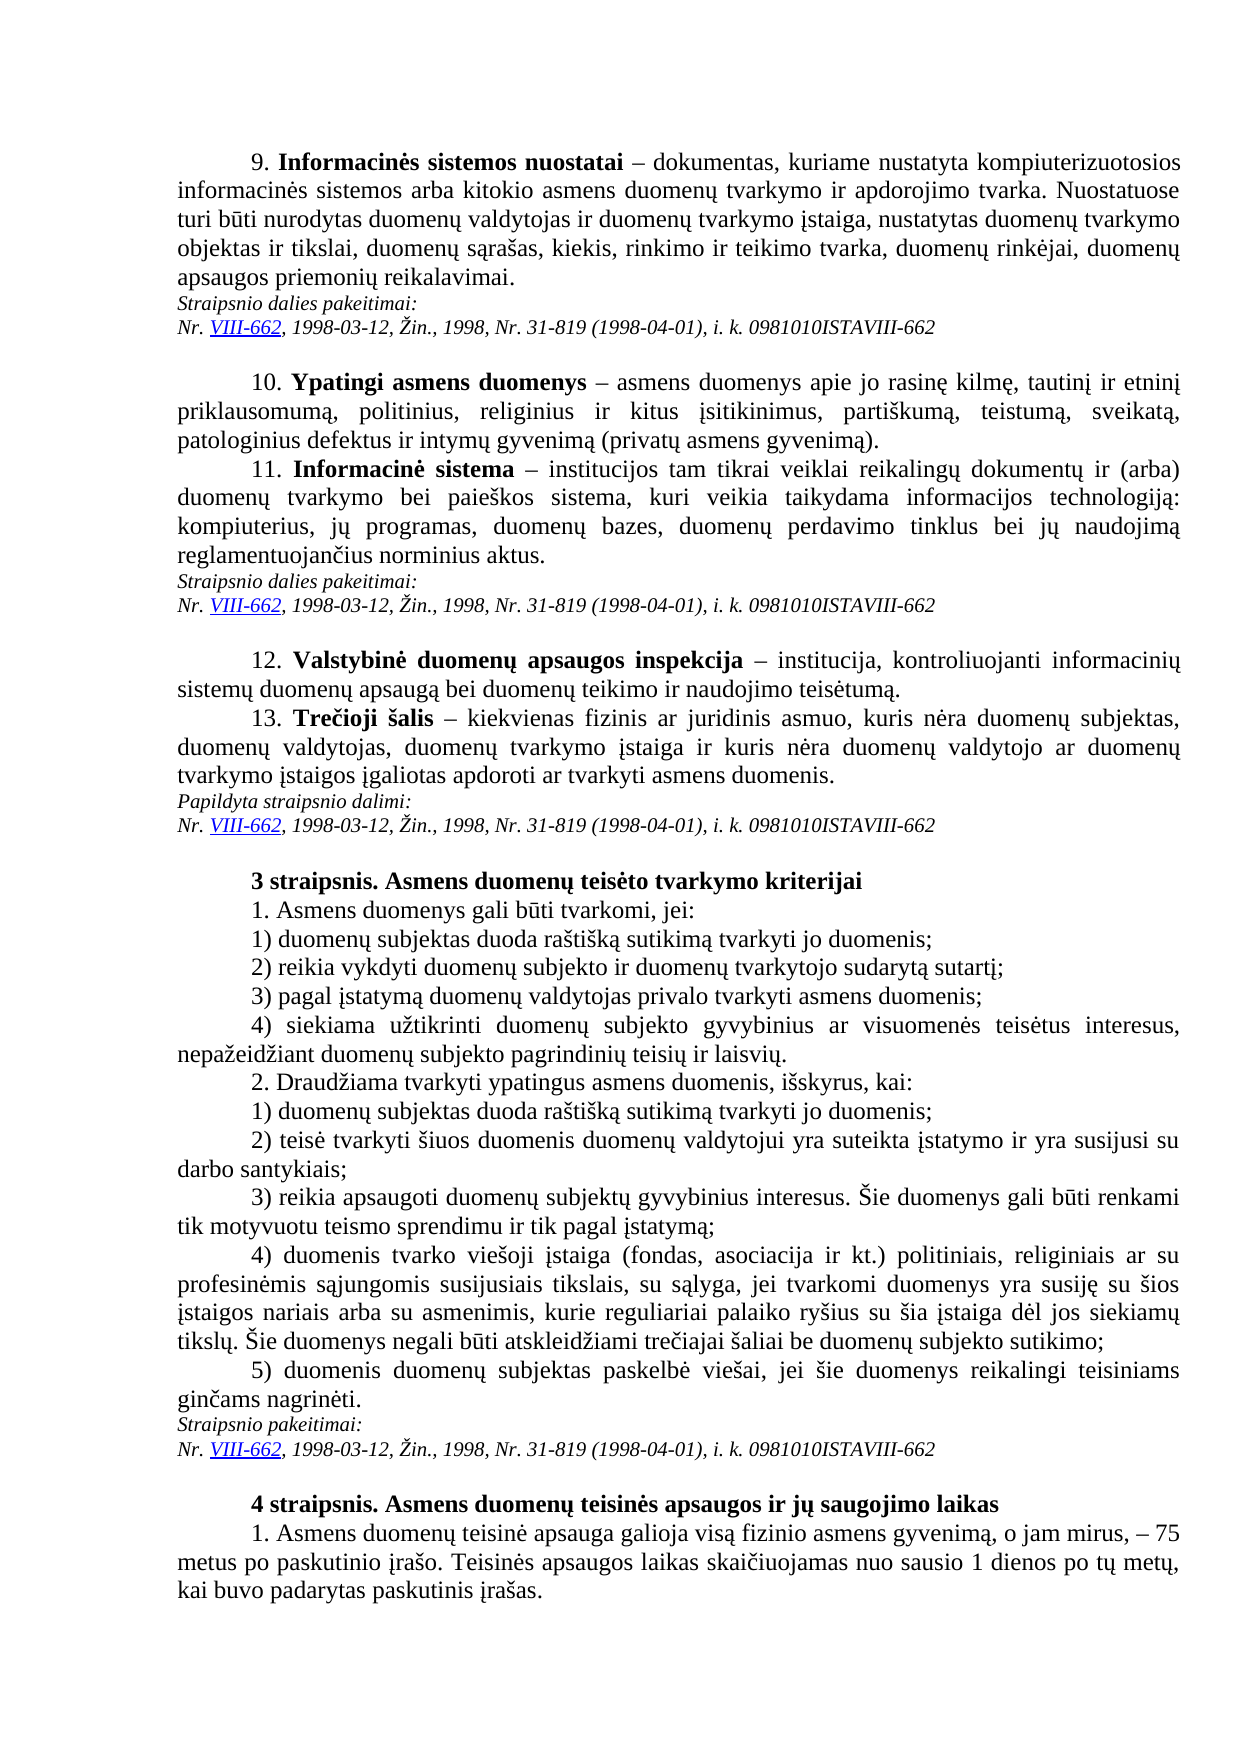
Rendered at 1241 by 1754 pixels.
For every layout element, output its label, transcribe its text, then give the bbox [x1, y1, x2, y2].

text 1. Asmens duomenys gali būti tvarkomi, jei: [177, 895, 1181, 924]
text Nr. VIII-662, 1998-03-12, Žin., 1998, Nr. 31-819 (1998-04-01), i. k. 0981010ISTAVIII-662 [177, 593, 1181, 617]
text Nr. VIII-662, 1998-03-12, Žin., 1998, Nr. 31-819 (1998-04-01), i. k. 0981010ISTAVIII-662 [177, 1436, 1181, 1461]
text 2. Draudžiama tvarkyti ypatingus asmens duomenis, išskyrus, kai: [177, 1067, 1181, 1096]
text 1) duomenų subjektas duoda raštišką sutikimą tvarkyti jo duomenis; [177, 1096, 1181, 1125]
text Nr. VIII-662, 1998-03-12, Žin., 1998, Nr. 31-819 (1998-04-01), i. k. 0981010ISTAVIII-662 [177, 813, 1181, 837]
text 5) duomenis duomenų subjektas paskelbė viešai, jei šie duomenys reikalingi teisiniams ginčams nagrinėti. [177, 1355, 1181, 1412]
text Papildyta straipsnio dalimi: [177, 789, 1181, 813]
text Straipsnio dalies pakeitimai: [177, 291, 1181, 314]
text 4 straipsnis. Asmens duomenų teisinės apsaugos ir jų saugojimo laikas [177, 1489, 1181, 1518]
text Nr. VIII-662, 1998-03-12, Žin., 1998, Nr. 31-819 (1998-04-01), i. k. 0981010ISTAVIII-662 [177, 314, 1181, 339]
text Straipsnio dalies pakeitimai: [177, 569, 1181, 593]
text 13. Trečioji šalis – kiekvienas fizinis ar juridinis asmuo, kuris nėra duomenų subjektas, duomenų valdytojas, duomenų tvarkymo įstaiga ir kuris nėra duomenų valdytojo ar duomenų tvarkymo įstaigos įgaliotas apdoroti ar tvarkyti asmens duomenis. [177, 703, 1181, 789]
text 4) duomenis tvarko viešoji įstaiga (fondas, asociacija ir kt.) politiniais, religiniais ar su profesinėmis sąjungomis susijusiais tikslais, su sąlyga, jei tvarkomi duomenys yra susiję su šios įstaigos nariais arba su asmenimis, kurie reguliariai palaiko ryšius su šia įstaiga dėl jos siekiamų tikslų. Šie duomenys negali būti atskleidžiami trečiajai šaliai be duomenų subjekto sutikimo; [177, 1240, 1181, 1355]
text 1) duomenų subjektas duoda raštišką sutikimą tvarkyti jo duomenis; [177, 924, 1181, 952]
text 11. Informacinė sistema – institucijos tam tikrai veiklai reikalingų dokumentų ir (arba) duomenų tvarkymo bei paieškos sistema, kuri veikia taikydama informacijos technologiją: kompiuterius, jų programas, duomenų bazes, duomenų perdavimo tinklus bei jų naudojimą reglamentuojančius norminius aktus. [177, 454, 1181, 569]
text 12. Valstybinė duomenų apsaugos inspekcija – institucija, kontroliuojanti informacinių sistemų duomenų apsaugą bei duomenų teikimo ir naudojimo teisėtumą. [177, 646, 1181, 703]
text 4) siekiama užtikrinti duomenų subjekto gyvybinius ar visuomenės teisėtus interesus, nepažeidžiant duomenų subjekto pagrindinių teisių ir laisvių. [177, 1010, 1181, 1067]
text 3) reikia apsaugoti duomenų subjektų gyvybinius interesus. Šie duomenys gali būti renkami tik motyvuotu teismo sprendimu ir tik pagal įstatymą; [177, 1182, 1181, 1240]
text 3) pagal įstatymą duomenų valdytojas privalo tvarkyti asmens duomenis; [177, 981, 1181, 1010]
text 1. Asmens duomenų teisinė apsauga galioja visą fizinio asmens gyvenimą, o jam mirus, – 75 metus po paskutinio įrašo. Teisinės apsaugos laikas skaičiuojamas nuo sausio 1 dienos po tų metų, kai buvo padarytas paskutinis įrašas. [177, 1518, 1181, 1604]
text 2) reikia vykdyti duomenų subjekto ir duomenų tvarkytojo sudarytą sutartį; [177, 952, 1181, 981]
text 9. Informacinės sistemos nuostatai – dokumentas, kuriame nustatyta kompiuterizuotosios informacinės sistemos arba kitokio asmens duomenų tvarkymo ir apdorojimo tvarka. Nuostatuose turi būti nurodytas duomenų valdytojas ir duomenų tvarkymo įstaiga, nustatytas duomenų tvarkymo objektas ir tikslai, duomenų sąrašas, kiekis, rinkimo ir teikimo tvarka, duomenų rinkėjai, duomenų apsaugos priemonių reikalavimai. [177, 147, 1181, 291]
text 3 straipsnis. Asmens duomenų teisėto tvarkymo kriterijai [177, 866, 1181, 895]
text 2) teisė tvarkyti šiuos duomenis duomenų valdytojui yra suteikta įstatymo ir yra susijusi su darbo santykiais; [177, 1125, 1181, 1182]
text Straipsnio pakeitimai: [177, 1412, 1181, 1436]
text 10. Ypatingi asmens duomenys – asmens duomenys apie jo rasinę kilmę, tautinį ir etninį priklausomumą, politinius, religinius ir kitus įsitikinimus, partiškumą, teistumą, sveikatą, patologinius defektus ir intymų gyvenimą (privatų asmens gyvenimą). [177, 367, 1181, 454]
